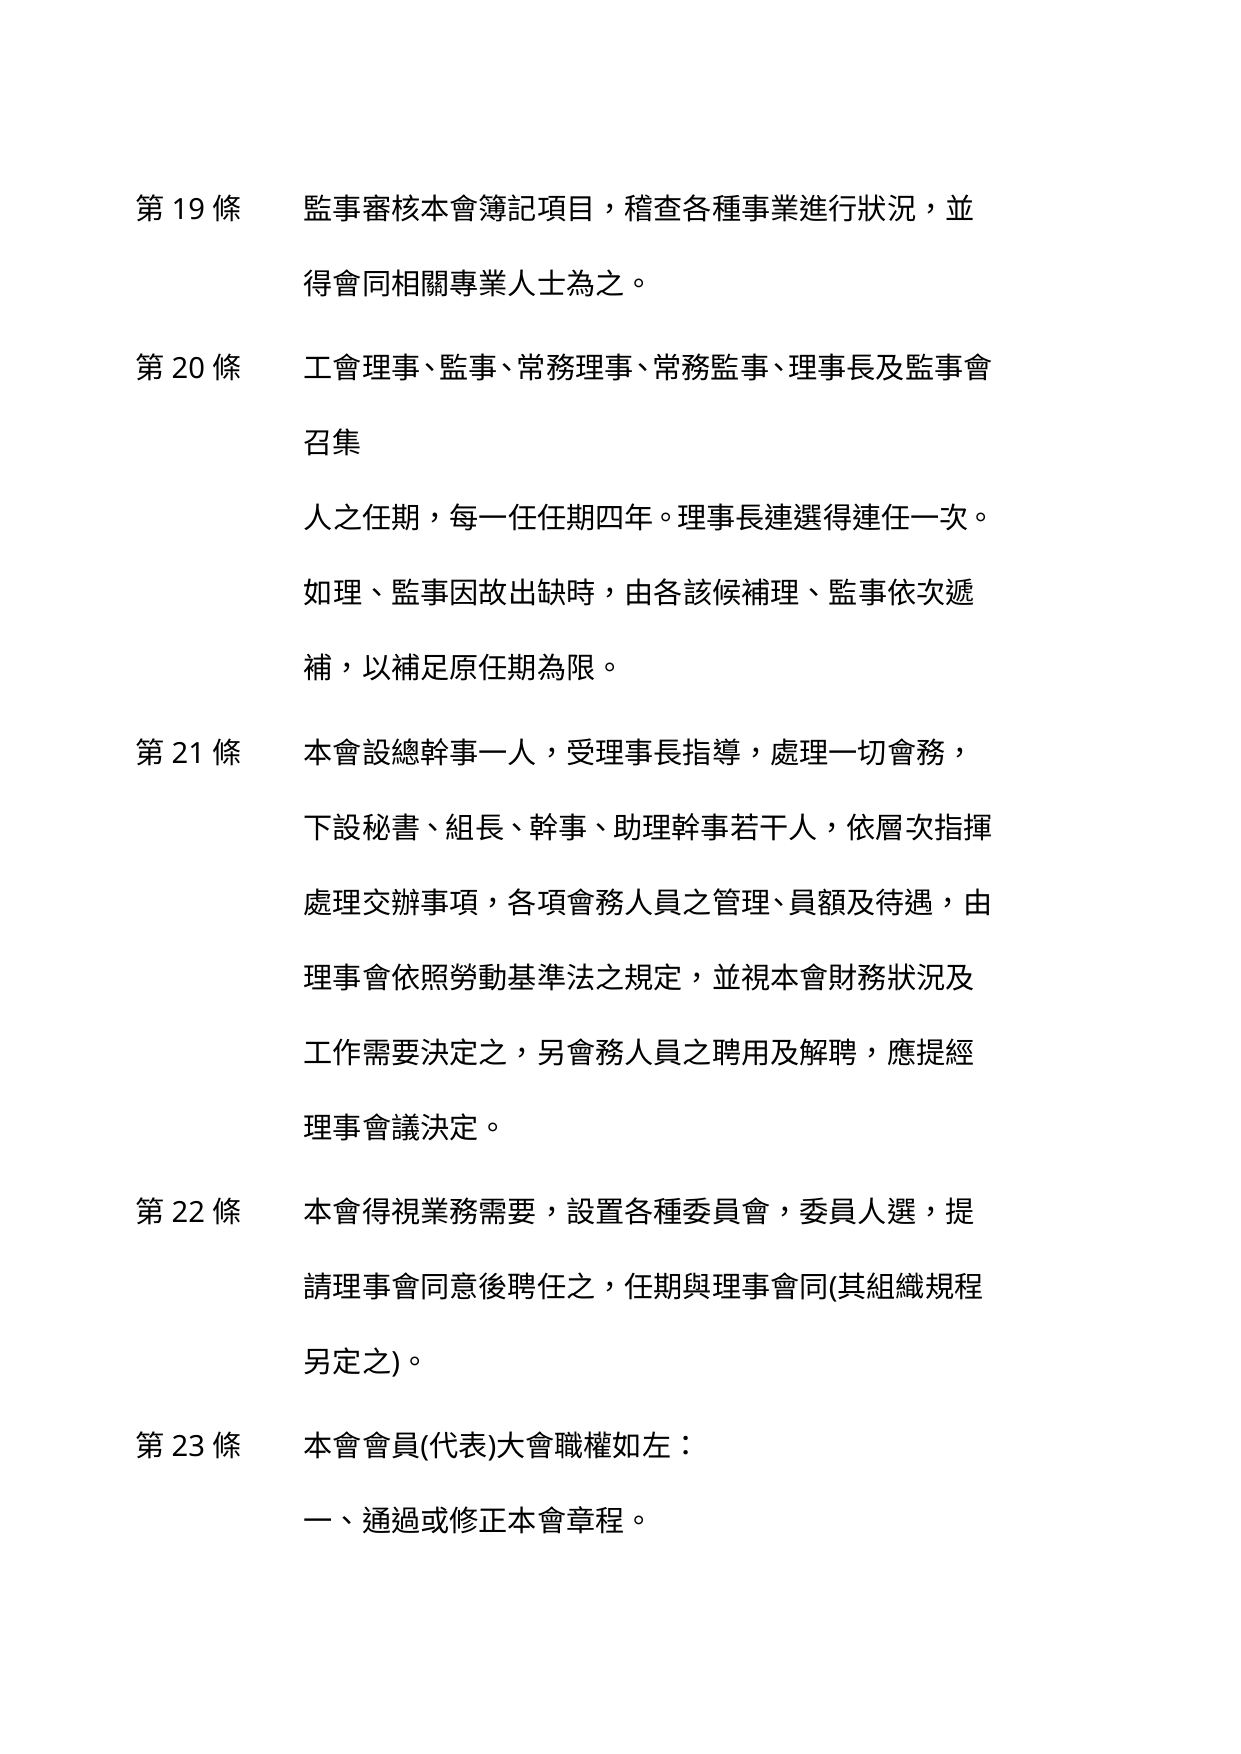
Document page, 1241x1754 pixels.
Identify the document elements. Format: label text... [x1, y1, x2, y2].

table_cell 第 19 條 [131, 165, 289, 324]
table_cell [289, 165, 299, 324]
table_cell 第 20 條 [131, 324, 289, 708]
table_cell 監事審核本會簿記項目，稽查各種事業進行狀況，並得會同相關專業人士為之。 [299, 165, 997, 324]
table_cell [289, 1168, 299, 1402]
table_cell [289, 324, 299, 708]
table_cell 本會設總幹事一人，受理事長指導，處理一切會務，下設秘書、組長、幹事、助理幹事若干人，依層次指揮處理交辦事項，各項會務人員之管理、員額及待遇，由理事會依照勞動基準法之規定，並視本會財務狀況及工作需要決定之，另會務人員之聘用及解聘，應提經理事會議決定。 [299, 708, 997, 1168]
table_cell 第 21 條 [131, 708, 289, 1168]
table_cell [289, 1402, 299, 1561]
table_cell 本會得視業務需要，設置各種委員會，委員人選，提請理事會同意後聘任之，任期與理事會同(其組織規程另定之)。 [299, 1168, 997, 1402]
table_cell 第 22 條 [131, 1168, 289, 1402]
table_cell [289, 708, 299, 1168]
table_cell 本會會員(代表)大會職權如左： 一、通過或修正本會章程。 [299, 1402, 997, 1561]
table_cell 工會理事、監事、常務理事、常務監事、理事長及監事會召集 人之任期，每一任任期四年。理事長連選得連任一次。 如理、監事因故出缺時，由各該候補理、監事依次遞補，以補足原任期為限。 [299, 324, 997, 708]
table_cell 第 23 條 [131, 1402, 289, 1561]
